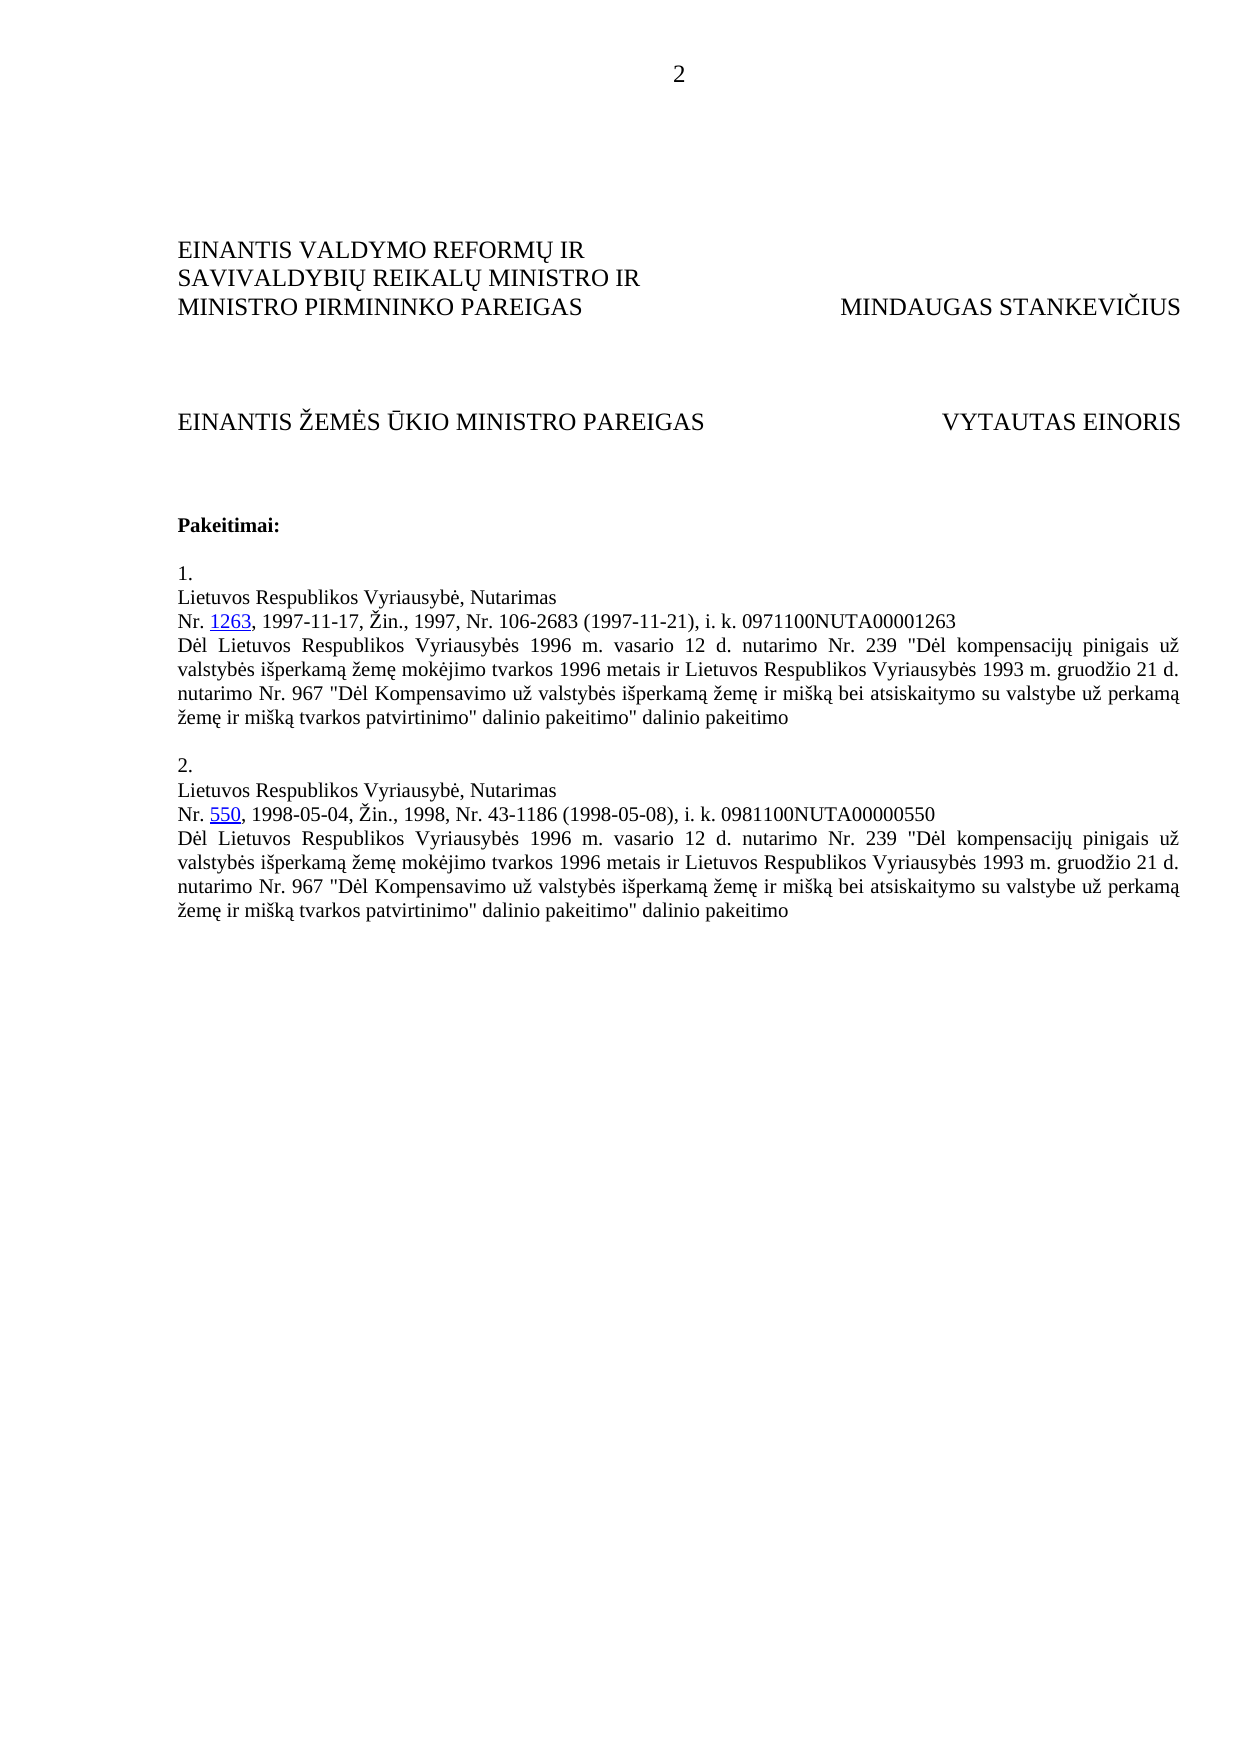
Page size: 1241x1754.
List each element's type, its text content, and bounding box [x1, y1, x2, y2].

text Nr. 550, 1998-05-04, Žin., 1998, Nr. 43-1186 (1998-05-08), i. k. 0981100NUTA00000550 [177, 802, 1181, 826]
text Lietuvos Respublikos Vyriausybė, Nutarimas [177, 585, 1181, 609]
text EINANTIS VALDYMO REFORMŲ IR [177, 235, 1181, 263]
text Lietuvos Respublikos Vyriausybė, Nutarimas [177, 777, 1181, 802]
text SAVIVALDYBIŲ REIKALŲ MINISTRO IR [177, 263, 1181, 292]
text 1. [177, 561, 1181, 585]
text Dėl Lietuvos Respublikos Vyriausybės 1996 m. vasario 12 d. nutarimo Nr. 239 "Dėl kompensacijų pinigais už valstybės išperkamą žemę mokėjimo tvarkos 1996 metais ir Lietuvos Respublikos Vyriausybės 1993 m. gruodžio 21 d. nutarimo Nr. 967 "Dėl Kompensavimo už valstybės išperkamą žemę ir mišką bei atsiskaitymo su valstybe už perkamą žemę ir mišką tvarkos patvirtinimo" dalinio pakeitimo" dalinio pakeitimo [177, 826, 1181, 922]
text EINANTIS ŽEMĖS ŪKIO MINISTRO PAREIGAS VYTAUTAS EINORIS [177, 407, 1181, 436]
text MINISTRO PIRMININKO PAREIGAS MINDAUGAS STANKEVIČIUS [177, 292, 1181, 321]
text Pakeitimai: [177, 513, 1181, 537]
text 2. [177, 753, 1181, 777]
text Nr. 1263, 1997-11-17, Žin., 1997, Nr. 106-2683 (1997-11-21), i. k. 0971100NUTA00001263 [177, 609, 1181, 633]
text Dėl Lietuvos Respublikos Vyriausybės 1996 m. vasario 12 d. nutarimo Nr. 239 "Dėl kompensacijų pinigais už valstybės išperkamą žemę mokėjimo tvarkos 1996 metais ir Lietuvos Respublikos Vyriausybės 1993 m. gruodžio 21 d. nutarimo Nr. 967 "Dėl Kompensavimo už valstybės išperkamą žemę ir mišką bei atsiskaitymo su valstybe už perkamą žemę ir mišką tvarkos patvirtinimo" dalinio pakeitimo" dalinio pakeitimo [177, 633, 1181, 729]
